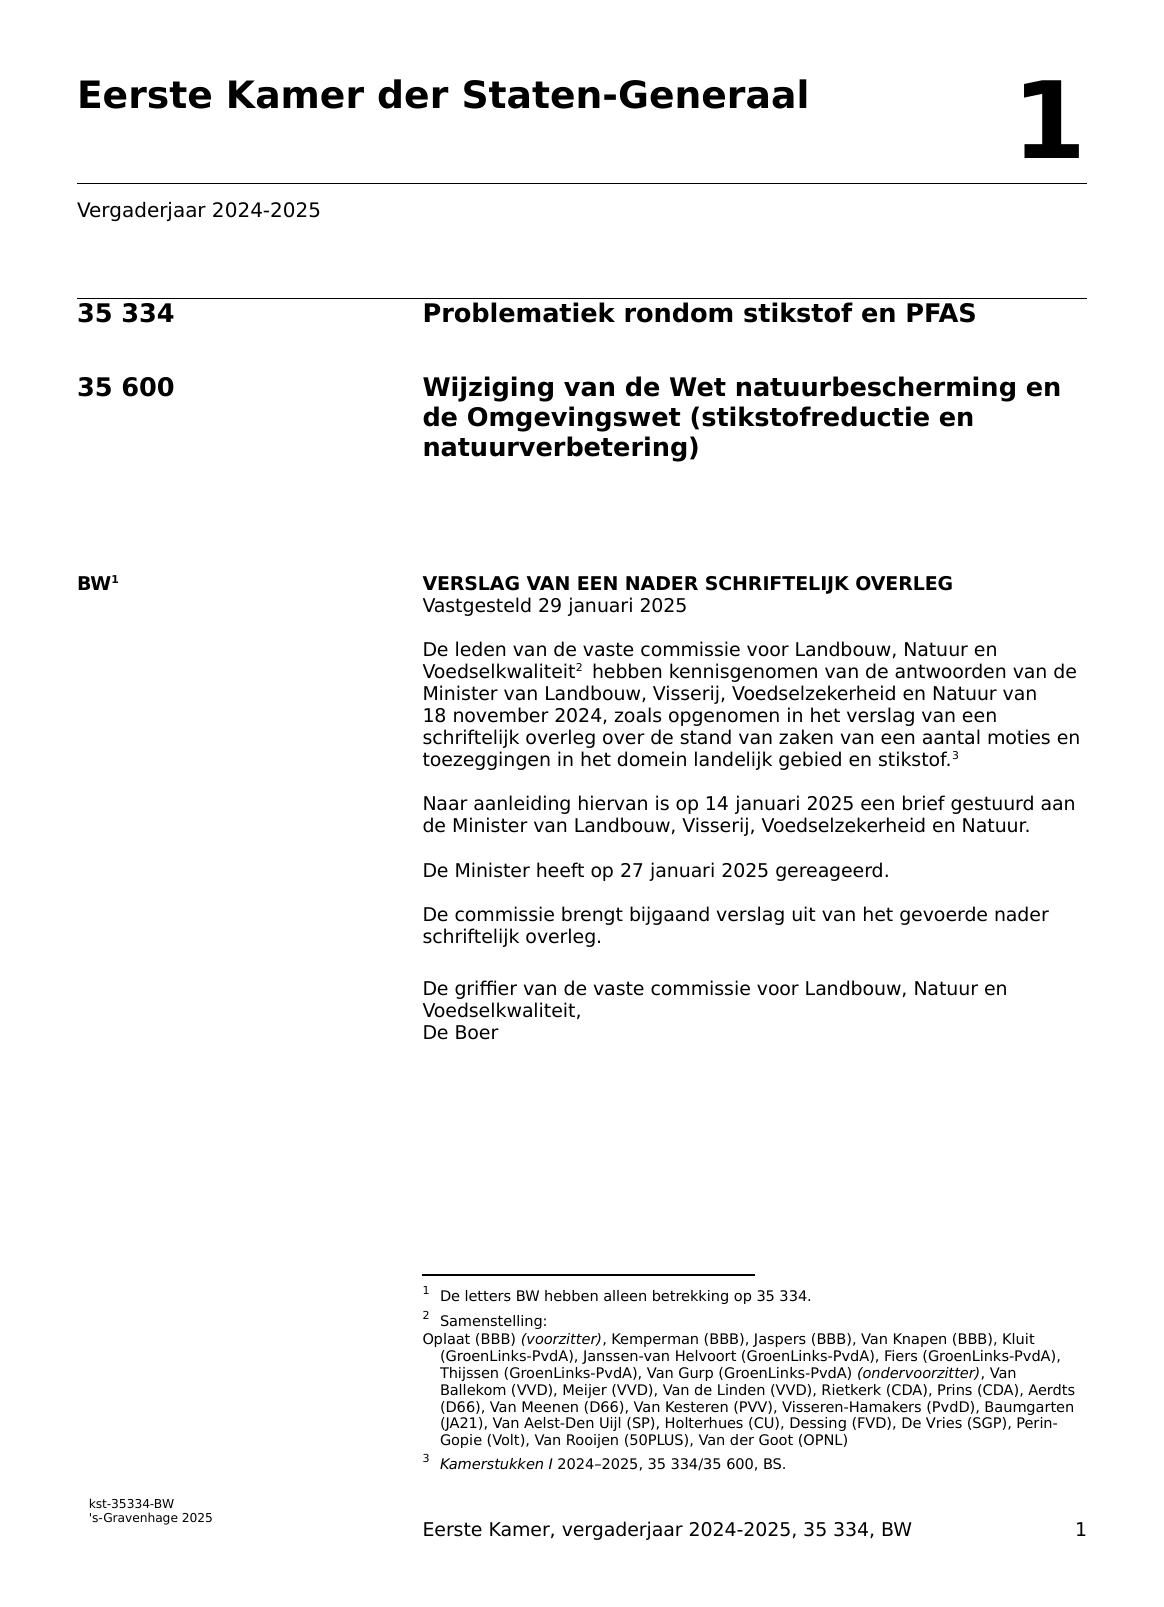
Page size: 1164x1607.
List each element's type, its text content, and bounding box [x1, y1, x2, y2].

subtitle 35 600 Wijziging van de Wet natuurbescherming en de Omgevingswet (stikstofreductie en natuurverbetering) [77, 373, 1087, 462]
text De Minister heeft op 27 januari 2025 gereageerd. [422, 859, 1087, 881]
subtitle BW VERSLAG VAN EEN NADER SCHRIFTELIJK OVERLEG [77, 573, 1087, 595]
text De griffier van de vaste commissie voor Landbouw, Natuur en Voedselkwaliteit, De Boer [422, 978, 1087, 1043]
subtitle 35 334 Problematiek rondom stikstof en PFAS [77, 299, 1087, 329]
text De commissie brengt bijgaand verslag uit van het gevoerde nader schriftelijk overleg. [422, 904, 1087, 948]
text De letters BW hebben alleen betrekking op 35 334. [422, 1284, 1087, 1306]
table_header Eerste Kamer der Staten-Generaal [77, 59, 886, 183]
text Kamerstukken I 2024–2025, 35 334/35 600, BS. [422, 1452, 1087, 1474]
text Oplaat (BBB) (voorzitter), Kemperman (BBB), Jaspers (BBB), Van Knapen (BBB), Kluit (GroenLinks-PvdA), Janssen-van Helvoort (GroenLinks-PvdA), Fiers (GroenLinks-PvdA), Thijssen (GroenLinks-PvdA), Van Gurp (GroenLinks-PvdA) (ondervoorzitter), Van Ballekom (VVD), Meijer (VVD), Van de Linden (VVD), Rietkerk (CDA), Prins (CDA), Aerdts (D66), Van Meenen (D66), Van Kesteren (PVV), Visseren-Hamakers (PvdD), Baumgarten (JA21), Van Aelst-Den Uijl (SP), Holterhues (CU), Dessing (FVD), De Vries (SGP), Perin-Gopie (Volt), Van Rooijen (50PLUS), Van der Goot (OPNL) [422, 1331, 1087, 1449]
text Vastgesteld 29 januari 2025 [422, 595, 1087, 617]
text De leden van de vaste commissie voor Landbouw, Natuur en Voedselkwaliteit hebben kennisgenomen van de antwoorden van de Minister van Landbouw, Visserij, Voedselzekerheid en Natuur van 18 november 2024, zoals opgenomen in het verslag van een schriftelijk overleg over de stand van zaken van een aantal moties en toezeggingen in het domein landelijk gebied en stikstof. [422, 639, 1087, 771]
text Samenstelling: [422, 1309, 1087, 1331]
text kst-35334-BW [88, 1497, 323, 1511]
text 's-Gravenhage 2025 [88, 1511, 323, 1525]
table_header 1 [886, 59, 1087, 183]
table_cell Vergaderjaar 2024-2025 [77, 184, 1087, 298]
text Naar aanleiding hiervan is op 14 januari 2025 een brief gestuurd aan de Minister van Landbouw, Visserij, Voedselzekerheid en Natuur. [422, 793, 1087, 837]
